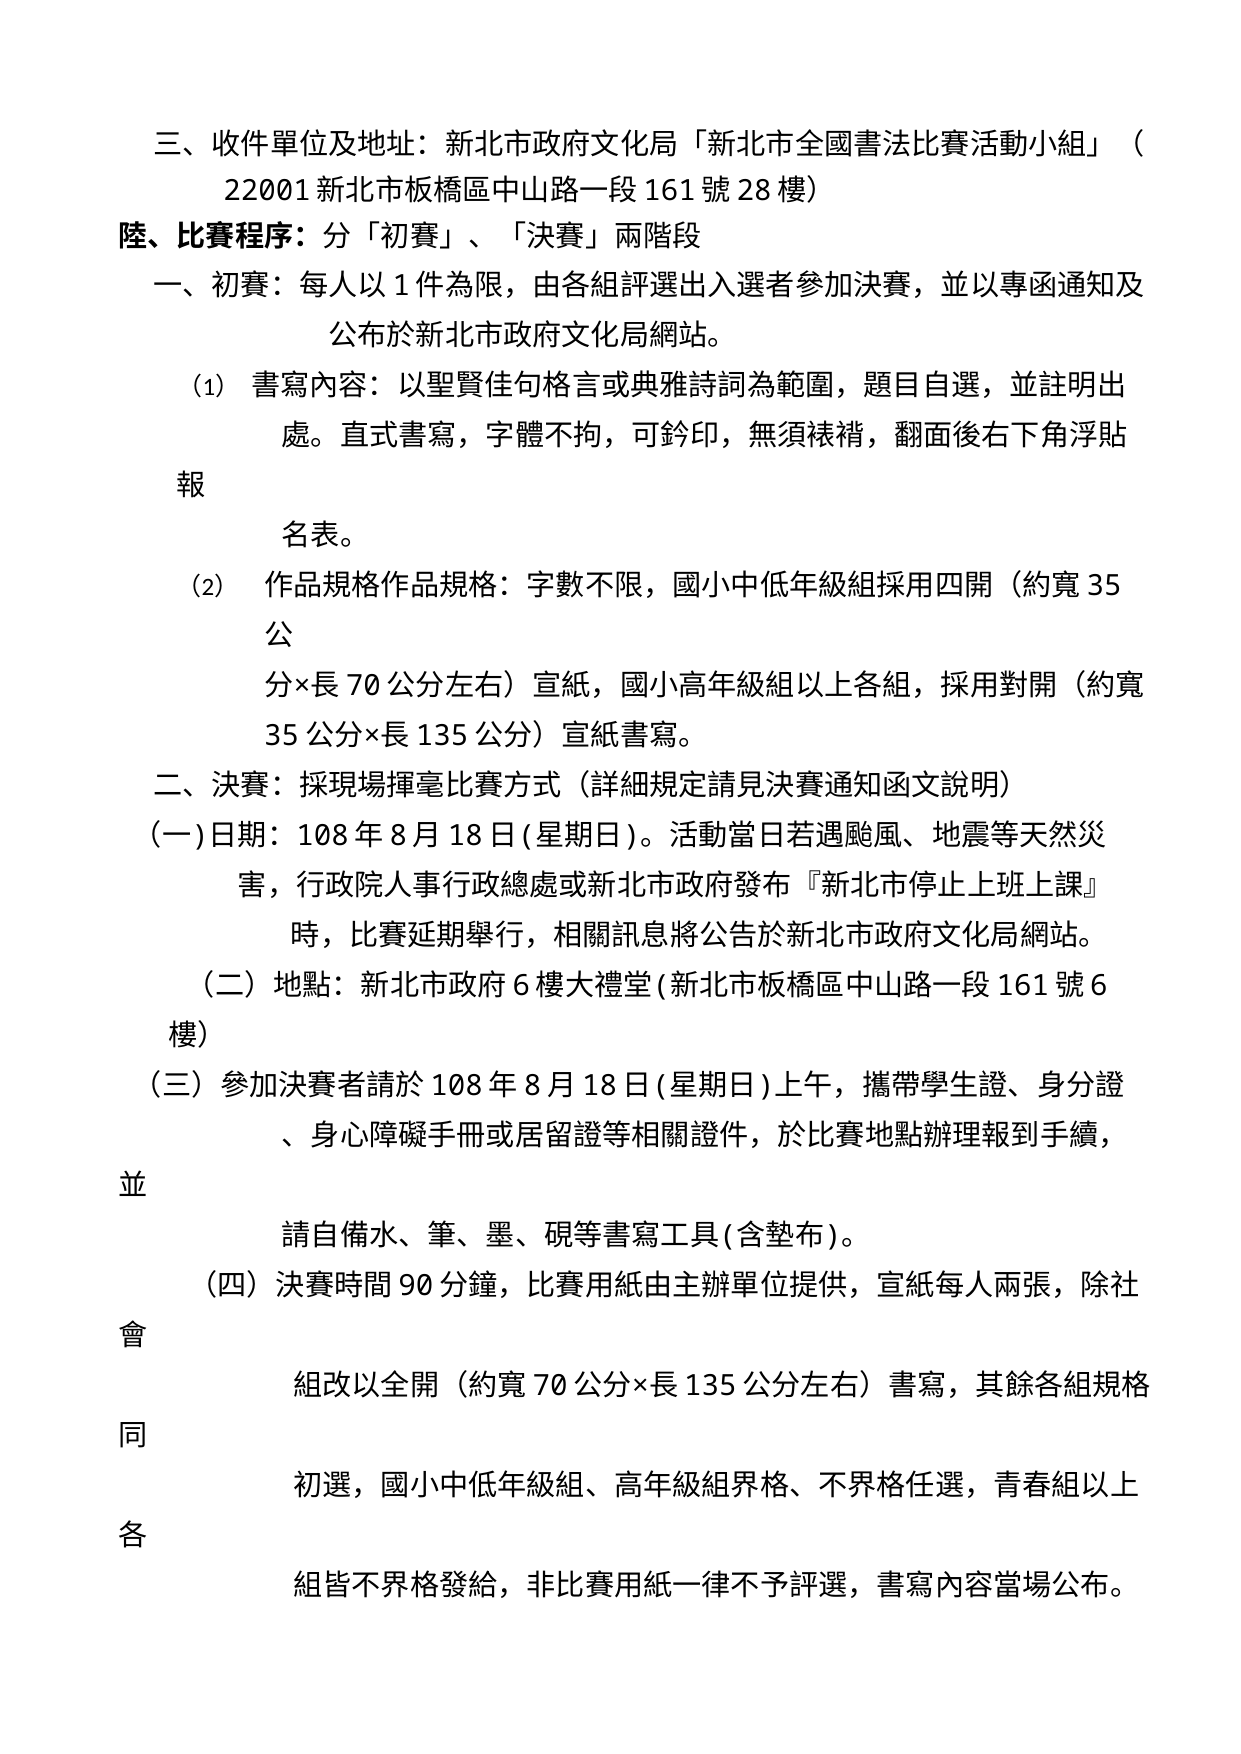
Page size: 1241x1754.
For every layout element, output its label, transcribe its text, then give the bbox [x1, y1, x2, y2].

list 請自備水、筆、墨、硯等書寫工具(含墊布)。 [118, 1206, 1152, 1256]
list （二）地點：新北市政府6樓大禮堂(新北市板橋區中山路一段161號6樓） [168, 956, 1152, 1056]
list 、身心障礙手冊或居留證等相關證件，於比賽地點辦理報到手續，並 [118, 1106, 1152, 1206]
text 22001新北市板橋區中山路一段161號28樓） [118, 164, 1152, 210]
list 初選，國小中低年級組、高年級組界格、不界格任選，青春組以上各 [118, 1456, 1152, 1556]
text 公布於新北市政府文化局網站。 [118, 306, 1152, 356]
list 害，行政院人事行政總處或新北市政府發布『新北市停止上班上課』 [118, 856, 1152, 906]
list 時，比賽延期舉行，相關訊息將公告於新北市政府文化局網站。 [168, 906, 1152, 956]
list （一)日期：108年8月18日(星期日)。活動當日若遇颱風、地震等天然災 [118, 806, 1152, 856]
text 分×長70公分左右）宣紙，國小高年級組以上各組，採用對開（約寬35公分×長135公分）宣紙書寫。 [264, 656, 1152, 756]
list 組改以全開（約寬70公分×長135公分左右）書寫，其餘各組規格同 [118, 1356, 1152, 1456]
list 書寫內容：以聖賢佳句格言或典雅詩詞為範圍，題目自選，並註明出 [177, 356, 1152, 406]
text 三、收件單位及地址：新北市政府文化局「新北市全國書法比賽活動小組」（ [118, 118, 1152, 164]
list （四）決賽時間90分鐘，比賽用紙由主辦單位提供，宣紙每人兩張，除社會 [118, 1256, 1152, 1356]
text 名表。 [176, 506, 1152, 556]
text 陸、比賽程序：分「初賽」、「決賽」兩階段 [118, 210, 1152, 256]
list 作品規格作品規格：字數不限，國小中低年級組採用四開（約寬35公 [176, 556, 1152, 656]
text 處。直式書寫，字體不拘，可鈐印，無須裱褙，翻面後右下角浮貼報 [176, 406, 1152, 506]
list 組皆不界格發給，非比賽用紙一律不予評選，書寫內容當場公布。 [118, 1556, 1152, 1606]
text 一、初賽：每人以1件為限，由各組評選出入選者參加決賽，並以專函通知及 [118, 256, 1152, 306]
list （三）參加決賽者請於108年8月18日(星期日)上午，攜帶學生證、身分證 [118, 1056, 1152, 1106]
list 二、決賽：採現場揮毫比賽方式（詳細規定請見決賽通知函文說明） [118, 756, 1152, 806]
